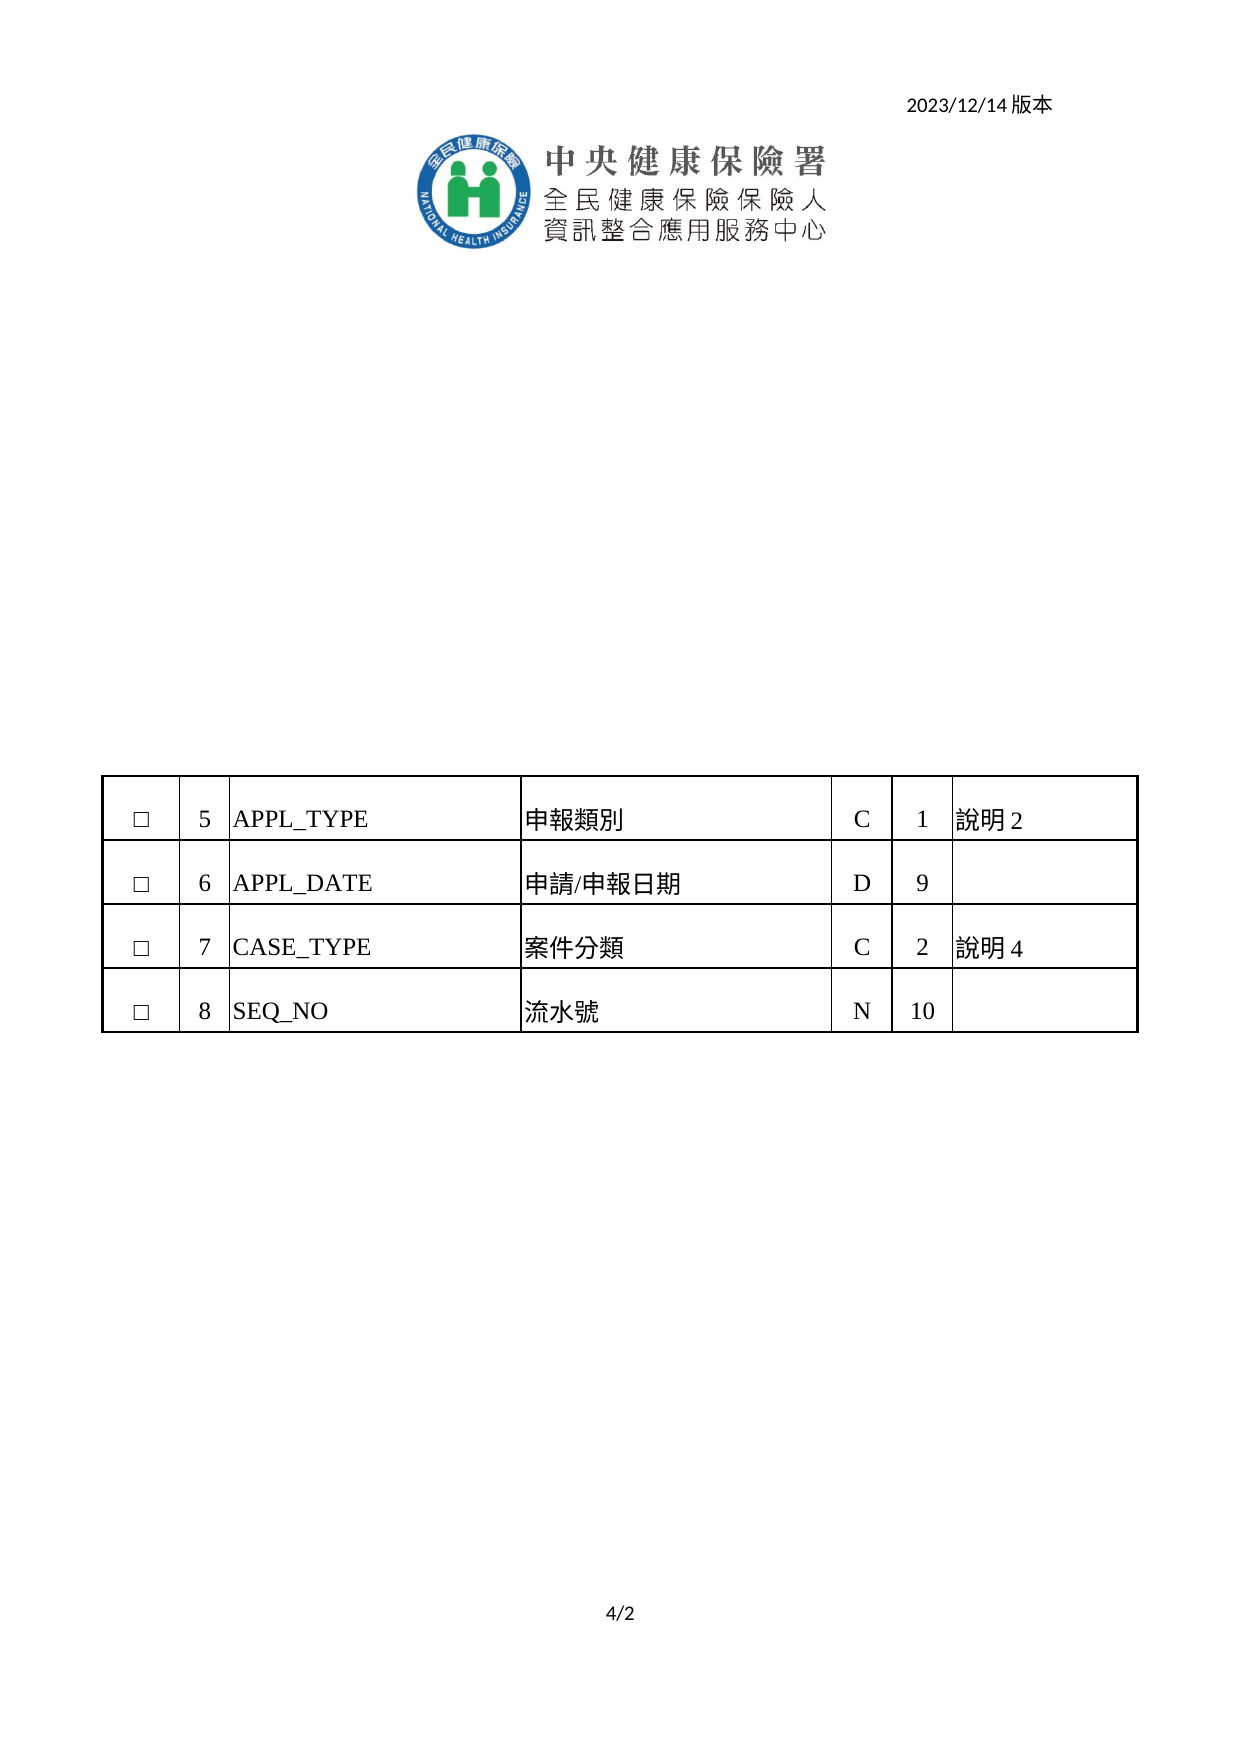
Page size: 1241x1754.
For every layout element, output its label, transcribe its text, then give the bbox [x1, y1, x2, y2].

table_cell SEQ_NO [230, 969, 520, 1031]
table_cell 6 [180, 841, 229, 903]
table_cell 流水號 [522, 969, 831, 1031]
table_cell CASE_TYPE [230, 905, 520, 967]
table_cell 5 [180, 777, 229, 839]
table_cell 8 [180, 969, 229, 1031]
table_cell [953, 969, 1136, 1031]
table_cell C [832, 777, 891, 839]
table_cell 2 [893, 905, 952, 967]
table_cell □ [104, 777, 179, 839]
table_cell □ [104, 841, 179, 903]
table_cell 說明4 [953, 905, 1136, 967]
table_cell N [832, 969, 891, 1031]
table_cell 申報類別 [522, 777, 831, 839]
table_cell APPL_TYPE [230, 777, 520, 839]
table_cell 10 [893, 969, 952, 1031]
table_cell 案件分類 [522, 905, 831, 967]
table_cell 申請/申報日期 [522, 841, 831, 903]
table_cell 1 [893, 777, 952, 839]
table_cell 9 [893, 841, 952, 903]
table_cell □ [104, 905, 179, 967]
table_cell □ [104, 969, 179, 1031]
table_cell D [832, 841, 891, 903]
table_cell APPL_DATE [230, 841, 520, 903]
table_cell [953, 841, 1136, 903]
table_cell 7 [180, 905, 229, 967]
table_cell C [832, 905, 891, 967]
table_cell 說明2 [953, 777, 1136, 839]
